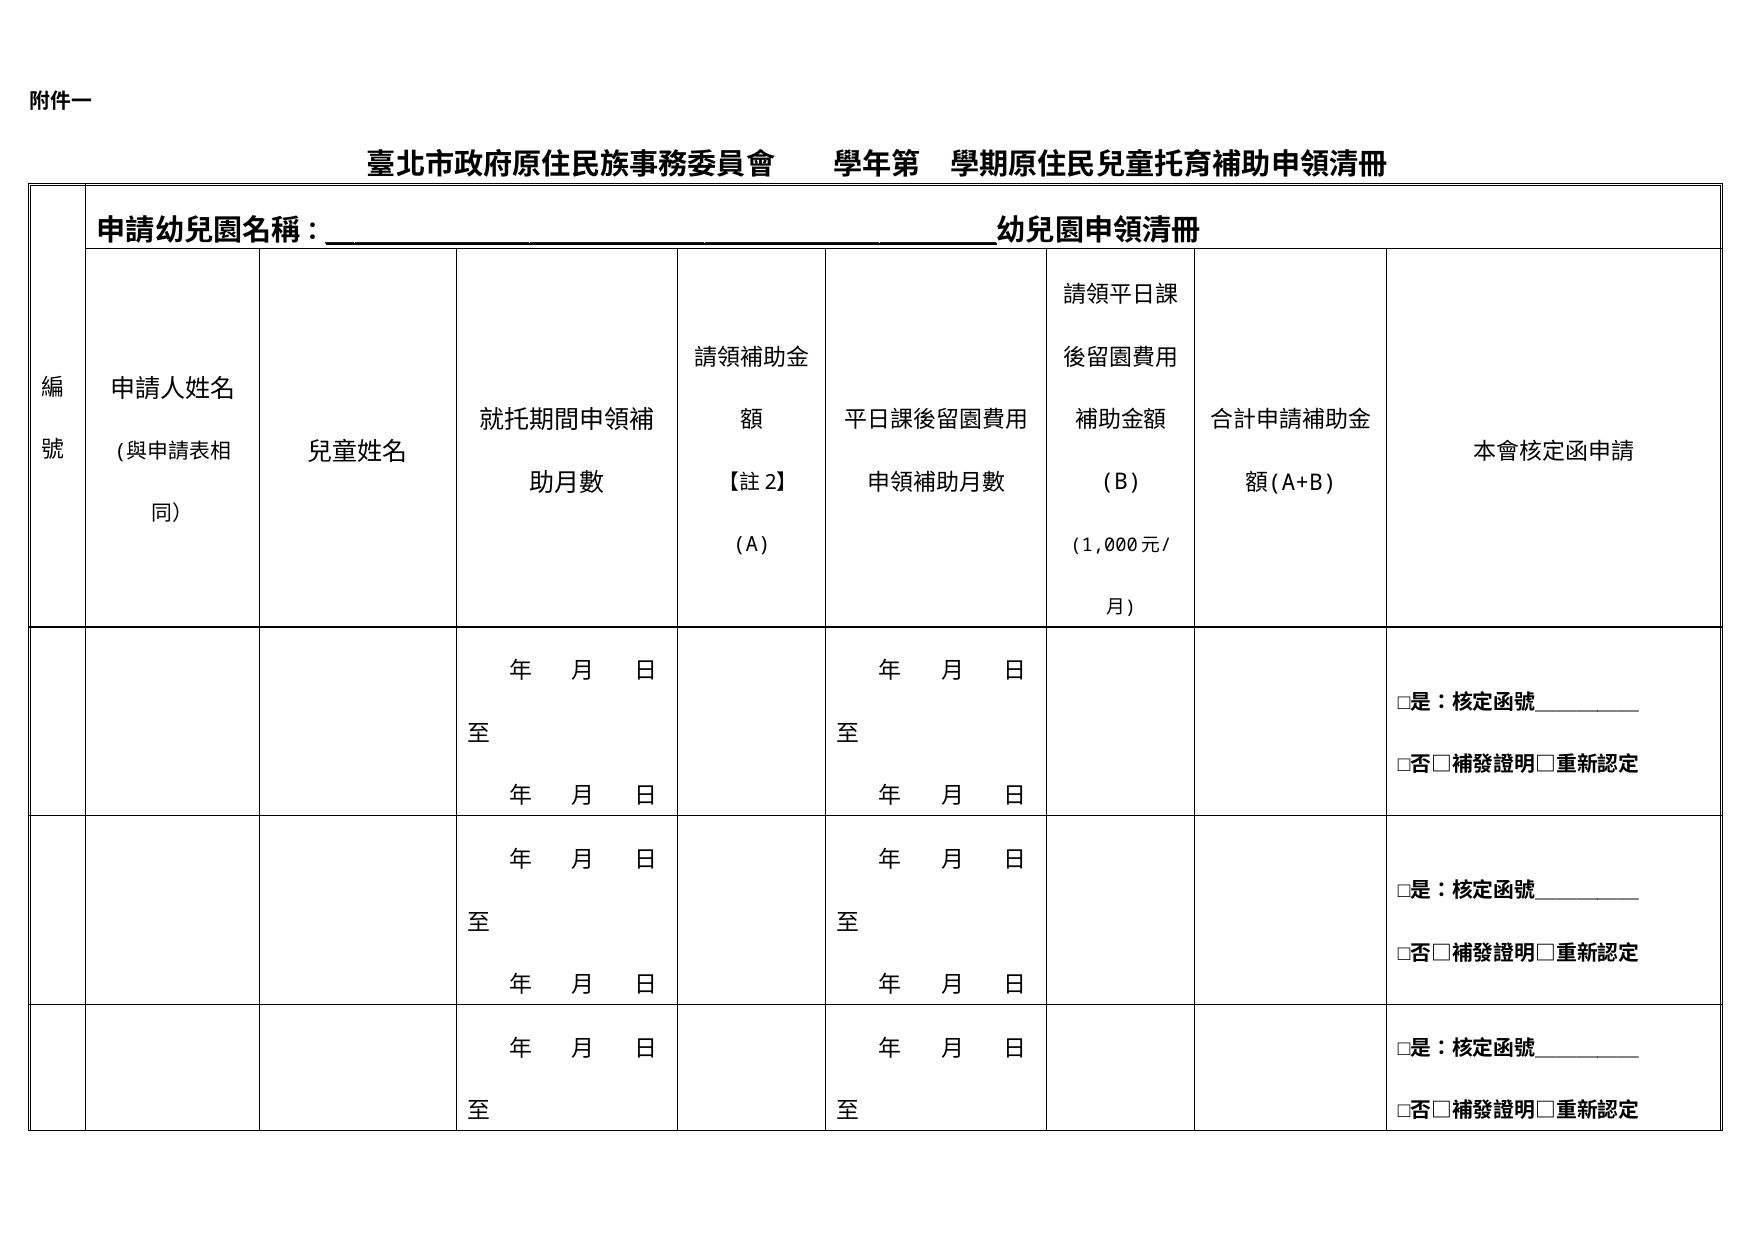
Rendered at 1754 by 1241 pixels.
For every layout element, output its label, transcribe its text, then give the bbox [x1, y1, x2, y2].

table_cell 平日課後留園費用申領補助月數 [826, 249, 1046, 626]
table_cell □是：核定函號＿＿＿＿＿ □否□補發證明□重新認定 [1387, 628, 1720, 815]
table_header 申請幼兒園名稱：＿＿＿＿＿＿＿＿＿＿＿＿＿＿＿＿＿＿＿＿＿＿＿幼兒園申領清冊 [86, 186, 1720, 248]
table_cell [260, 1005, 456, 1129]
table_cell [260, 816, 456, 1003]
table_cell 年 月 日 至 年 月 日 [826, 628, 1046, 815]
table_cell [678, 628, 825, 815]
table_cell [1047, 1005, 1194, 1129]
table_cell 年 月 日 至 年 月 日 [457, 628, 677, 815]
table_cell 年 月 日 至 [826, 1005, 1046, 1129]
table_cell [1195, 628, 1386, 815]
text 臺北市政府原住民族事務委員會 學年第 學期原住民兒童托育補助申領清冊 [29, 120, 1724, 183]
table_cell [678, 1005, 825, 1129]
table_cell [260, 628, 456, 815]
table_cell [31, 816, 85, 1003]
table_cell [1195, 1005, 1386, 1129]
table_cell 年 月 日 至 年 月 日 [457, 816, 677, 1003]
table_cell [86, 628, 259, 815]
table_header 編號 [31, 186, 85, 626]
table_cell □是：核定函號＿＿＿＿＿ □否□補發證明□重新認定 [1387, 1005, 1720, 1129]
table_cell 申請人姓名 (與申請表相同） [86, 249, 259, 626]
table_cell 就托期間申領補助月數 [457, 249, 677, 626]
table_cell 合計申請補助金額(A+B) [1195, 249, 1386, 626]
table_cell [86, 1005, 259, 1129]
table_cell [86, 816, 259, 1003]
table_cell 兒童姓名 [260, 249, 456, 626]
table_cell 年 月 日 至 [457, 1005, 677, 1129]
table_cell [31, 1005, 85, 1129]
table_cell [1195, 816, 1386, 1003]
table_cell 年 月 日 至 年 月 日 [826, 816, 1046, 1003]
table_cell 本會核定函申請 [1387, 249, 1720, 626]
table_cell [1047, 628, 1194, 815]
table_cell □是：核定函號＿＿＿＿＿ □否□補發證明□重新認定 [1387, 816, 1720, 1003]
text 附件一 [29, 58, 1724, 120]
table_cell 請領補助金額 【註2】(A) [678, 249, 825, 626]
table_cell [1047, 816, 1194, 1003]
table_cell [31, 628, 85, 815]
table_cell 請領平日課後留園費用補助金額(B) (1,000元/月) [1047, 249, 1194, 626]
table_cell [678, 816, 825, 1003]
